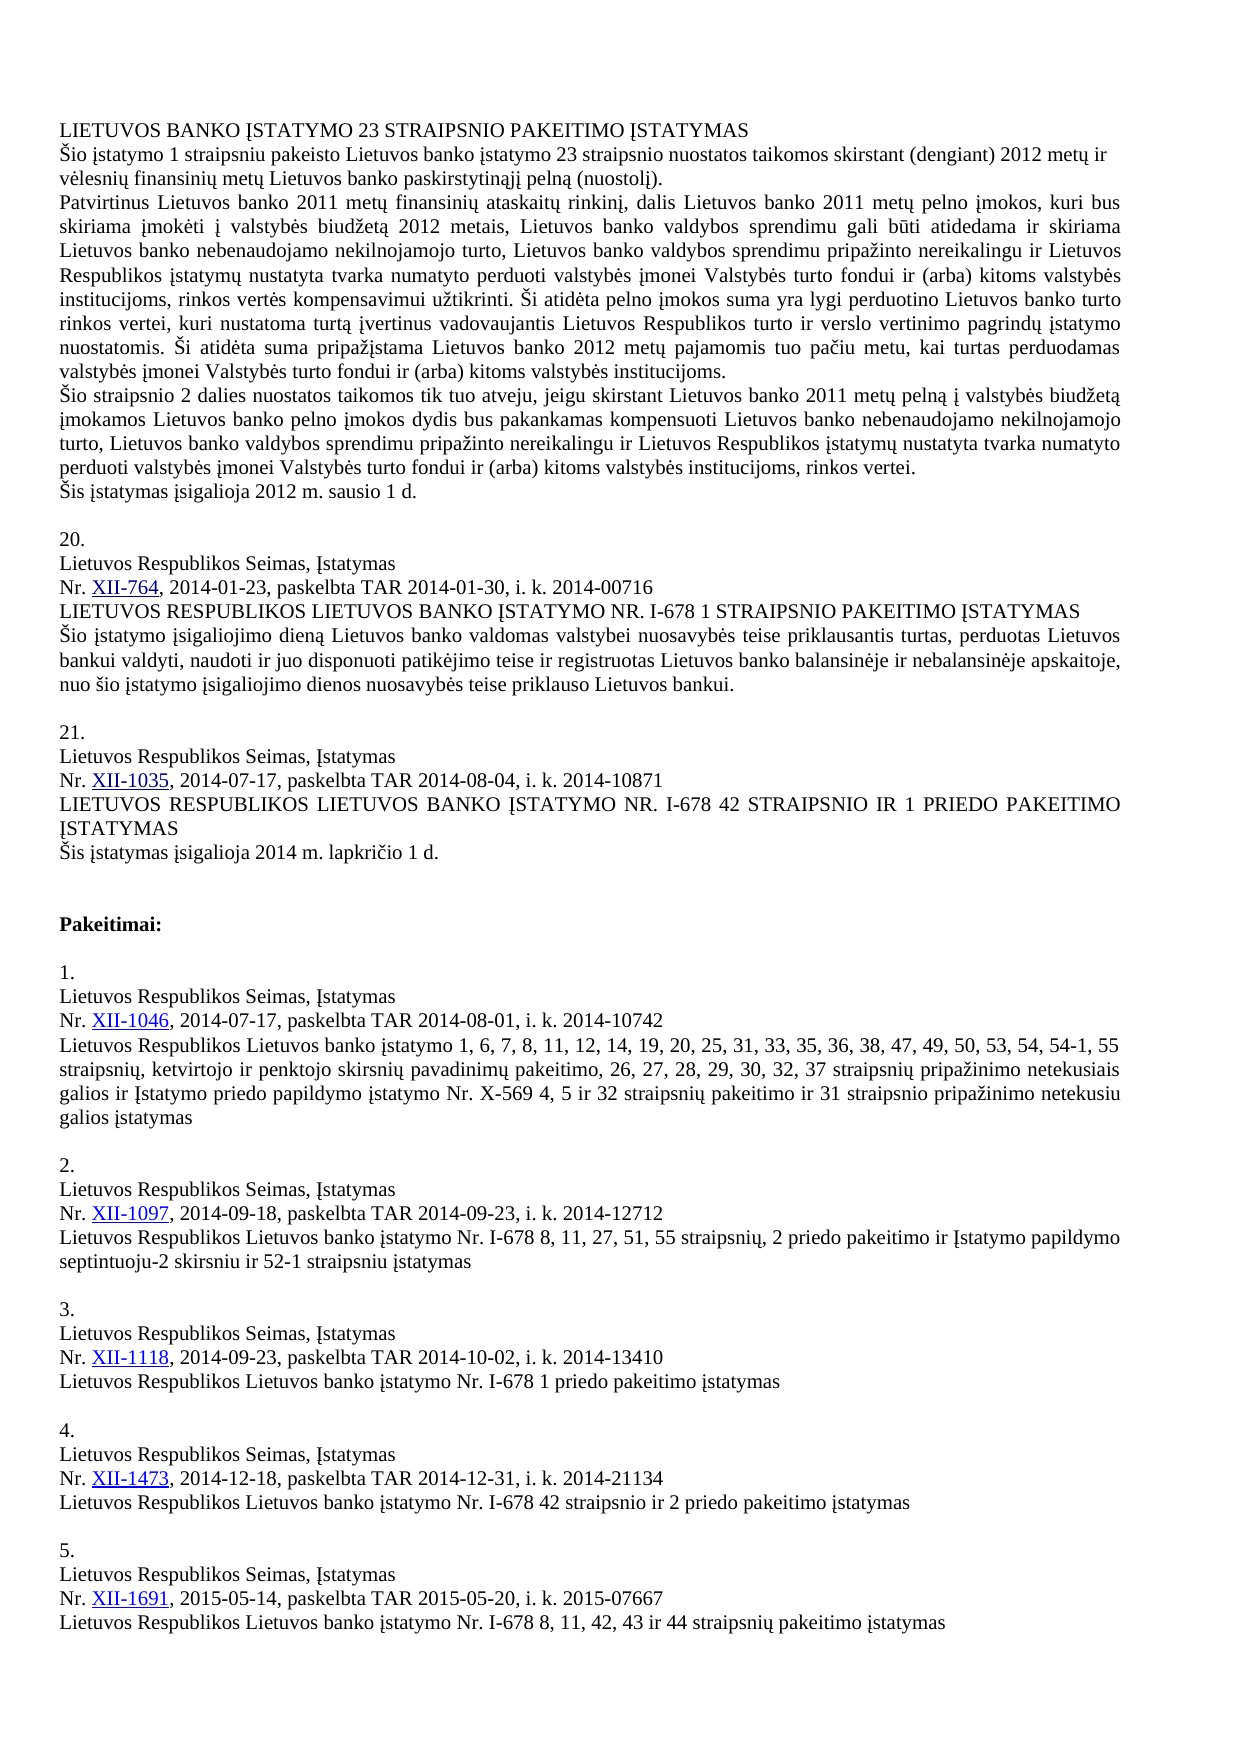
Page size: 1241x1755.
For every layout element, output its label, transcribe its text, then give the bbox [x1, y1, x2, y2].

text 5. [59, 1538, 1122, 1562]
text LIETUVOS BANKO ĮSTATYMO 23 STRAIPSNIO PAKEITIMO ĮSTATYMAS [59, 118, 1122, 142]
text Nr. XII-1691, 2015-05-14, paskelbta TAR 2015-05-20, i. k. 2015-07667 [59, 1586, 1122, 1610]
text 4. [59, 1417, 1122, 1442]
text Nr. XII-764, 2014-01-23, paskelbta TAR 2014-01-30, i. k. 2014-00716 [59, 575, 1122, 599]
text 2. [59, 1153, 1122, 1177]
text Nr. XII-1473, 2014-12-18, paskelbta TAR 2014-12-31, i. k. 2014-21134 [59, 1466, 1122, 1490]
text Lietuvos Respublikos Lietuvos banko įstatymo Nr. I-678 42 straipsnio ir 2 priedo pakeitimo įstatymas [59, 1490, 1122, 1514]
text Šis įstatymas įsigalioja 2012 m. sausio 1 d. [59, 479, 1122, 503]
text Lietuvos Respublikos Lietuvos banko įstatymo 1, 6, 7, 8, 11, 12, 14, 19, 20, 25, 31, 33, 35, 36, 38, 47, 49, 50, 53, 54, 54-1, 55 straipsnių, ketvirtojo ir penktojo skirsnių pavadinimų pakeitimo, 26, 27, 28, 29, 30, 32, 37 straipsnių pripažinimo netekusiais galios ir Įstatymo priedo papildymo įstatymo Nr. X-569 4, 5 ir 32 straipsnių pakeitimo ir 31 straipsnio pripažinimo netekusiu galios įstatymas [59, 1032, 1122, 1129]
text 21. [59, 720, 1122, 744]
text Patvirtinus Lietuvos banko 2011 metų finansinių ataskaitų rinkinį, dalis Lietuvos banko 2011 metų pelno įmokos, kuri bus skiriama įmokėti į valstybės biudžetą 2012 metais, Lietuvos banko valdybos sprendimu gali būti atidedama ir skiriama Lietuvos banko nebenaudojamo nekilnojamojo turto, Lietuvos banko valdybos sprendimu pripažinto nereikalingu ir Lietuvos Respublikos įstatymų nustatyta tvarka numatyto perduoti valstybės įmonei Valstybės turto fondui ir (arba) kitoms valstybės institucijoms, rinkos vertės kompensavimui užtikrinti. Ši atidėta pelno įmokos suma yra lygi perduotino Lietuvos banko turto rinkos vertei, kuri nustatoma turtą įvertinus vadovaujantis Lietuvos Respublikos turto ir verslo vertinimo pagrindų įstatymo nuostatomis. Ši atidėta suma pripažįstama Lietuvos banko 2012 metų pajamomis tuo pačiu metu, kai turtas perduodamas valstybės įmonei Valstybės turto fondui ir (arba) kitoms valstybės institucijoms. [59, 190, 1122, 383]
text Nr. XII-1097, 2014-09-18, paskelbta TAR 2014-09-23, i. k. 2014-12712 [59, 1201, 1122, 1225]
text Šio straipsnio 2 dalies nuostatos taikomos tik tuo atveju, jeigu skirstant Lietuvos banko 2011 metų pelną į valstybės biudžetą įmokamos Lietuvos banko pelno įmokos dydis bus pakankamas kompensuoti Lietuvos banko nebenaudojamo nekilnojamojo turto, Lietuvos banko valdybos sprendimu pripažinto nereikalingu ir Lietuvos Respublikos įstatymų nustatyta tvarka numatyto perduoti valstybės įmonei Valstybės turto fondui ir (arba) kitoms valstybės institucijoms, rinkos vertei. [59, 383, 1122, 479]
text 3. [59, 1297, 1122, 1321]
text Lietuvos Respublikos Seimas, Įstatymas [59, 1562, 1122, 1586]
text 1. [59, 960, 1122, 984]
text LIETUVOS RESPUBLIKOS LIETUVOS BANKO ĮSTATYMO NR. I-678 1 STRAIPSNIO PAKEITIMO ĮSTATYMAS [59, 599, 1122, 623]
text Lietuvos Respublikos Seimas, Įstatymas [59, 1177, 1122, 1201]
text Šio įstatymo įsigaliojimo dieną Lietuvos banko valdomas valstybei nuosavybės teise priklausantis turtas, perduotas Lietuvos bankui valdyti, naudoti ir juo disponuoti patikėjimo teise ir registruotas Lietuvos banko balansinėje ir nebalansinėje apskaitoje, nuo šio įstatymo įsigaliojimo dienos nuosavybės teise priklauso Lietuvos bankui. [59, 623, 1122, 696]
text Lietuvos Respublikos Seimas, Įstatymas [59, 984, 1122, 1008]
text Nr. XII-1046, 2014-07-17, paskelbta TAR 2014-08-01, i. k. 2014-10742 [59, 1008, 1122, 1032]
text Lietuvos Respublikos Seimas, Įstatymas [59, 1321, 1122, 1345]
text Lietuvos Respublikos Seimas, Įstatymas [59, 551, 1122, 575]
text Nr. XII-1118, 2014-09-23, paskelbta TAR 2014-10-02, i. k. 2014-13410 [59, 1345, 1122, 1369]
text 20. [59, 527, 1122, 551]
text Lietuvos Respublikos Lietuvos banko įstatymo Nr. I-678 1 priedo pakeitimo įstatymas [59, 1369, 1122, 1393]
text Šio įstatymo 1 straipsniu pakeisto Lietuvos banko įstatymo 23 straipsnio nuostatos taikomos skirstant (dengiant) 2012 metų ir vėlesnių finansinių metų Lietuvos banko paskirstytinąjį pelną (nuostolį). [59, 142, 1122, 190]
text Nr. XII-1035, 2014-07-17, paskelbta TAR 2014-08-04, i. k. 2014-10871 [59, 768, 1122, 792]
text Pakeitimai: [59, 912, 1122, 936]
text LIETUVOS RESPUBLIKOS LIETUVOS BANKO ĮSTATYMO NR. I-678 42 STRAIPSNIO IR 1 PRIEDO PAKEITIMO ĮSTATYMAS [59, 792, 1122, 840]
text Šis įstatymas įsigalioja 2014 m. lapkričio 1 d. [59, 840, 1122, 864]
text Lietuvos Respublikos Lietuvos banko įstatymo Nr. I-678 8, 11, 42, 43 ir 44 straipsnių pakeitimo įstatymas [59, 1610, 1122, 1634]
text Lietuvos Respublikos Seimas, Įstatymas [59, 1442, 1122, 1466]
text Lietuvos Respublikos Seimas, Įstatymas [59, 744, 1122, 768]
text Lietuvos Respublikos Lietuvos banko įstatymo Nr. I-678 8, 11, 27, 51, 55 straipsnių, 2 priedo pakeitimo ir Įstatymo papildymo septintuoju-2 skirsniu ir 52-1 straipsniu įstatymas [59, 1225, 1122, 1273]
